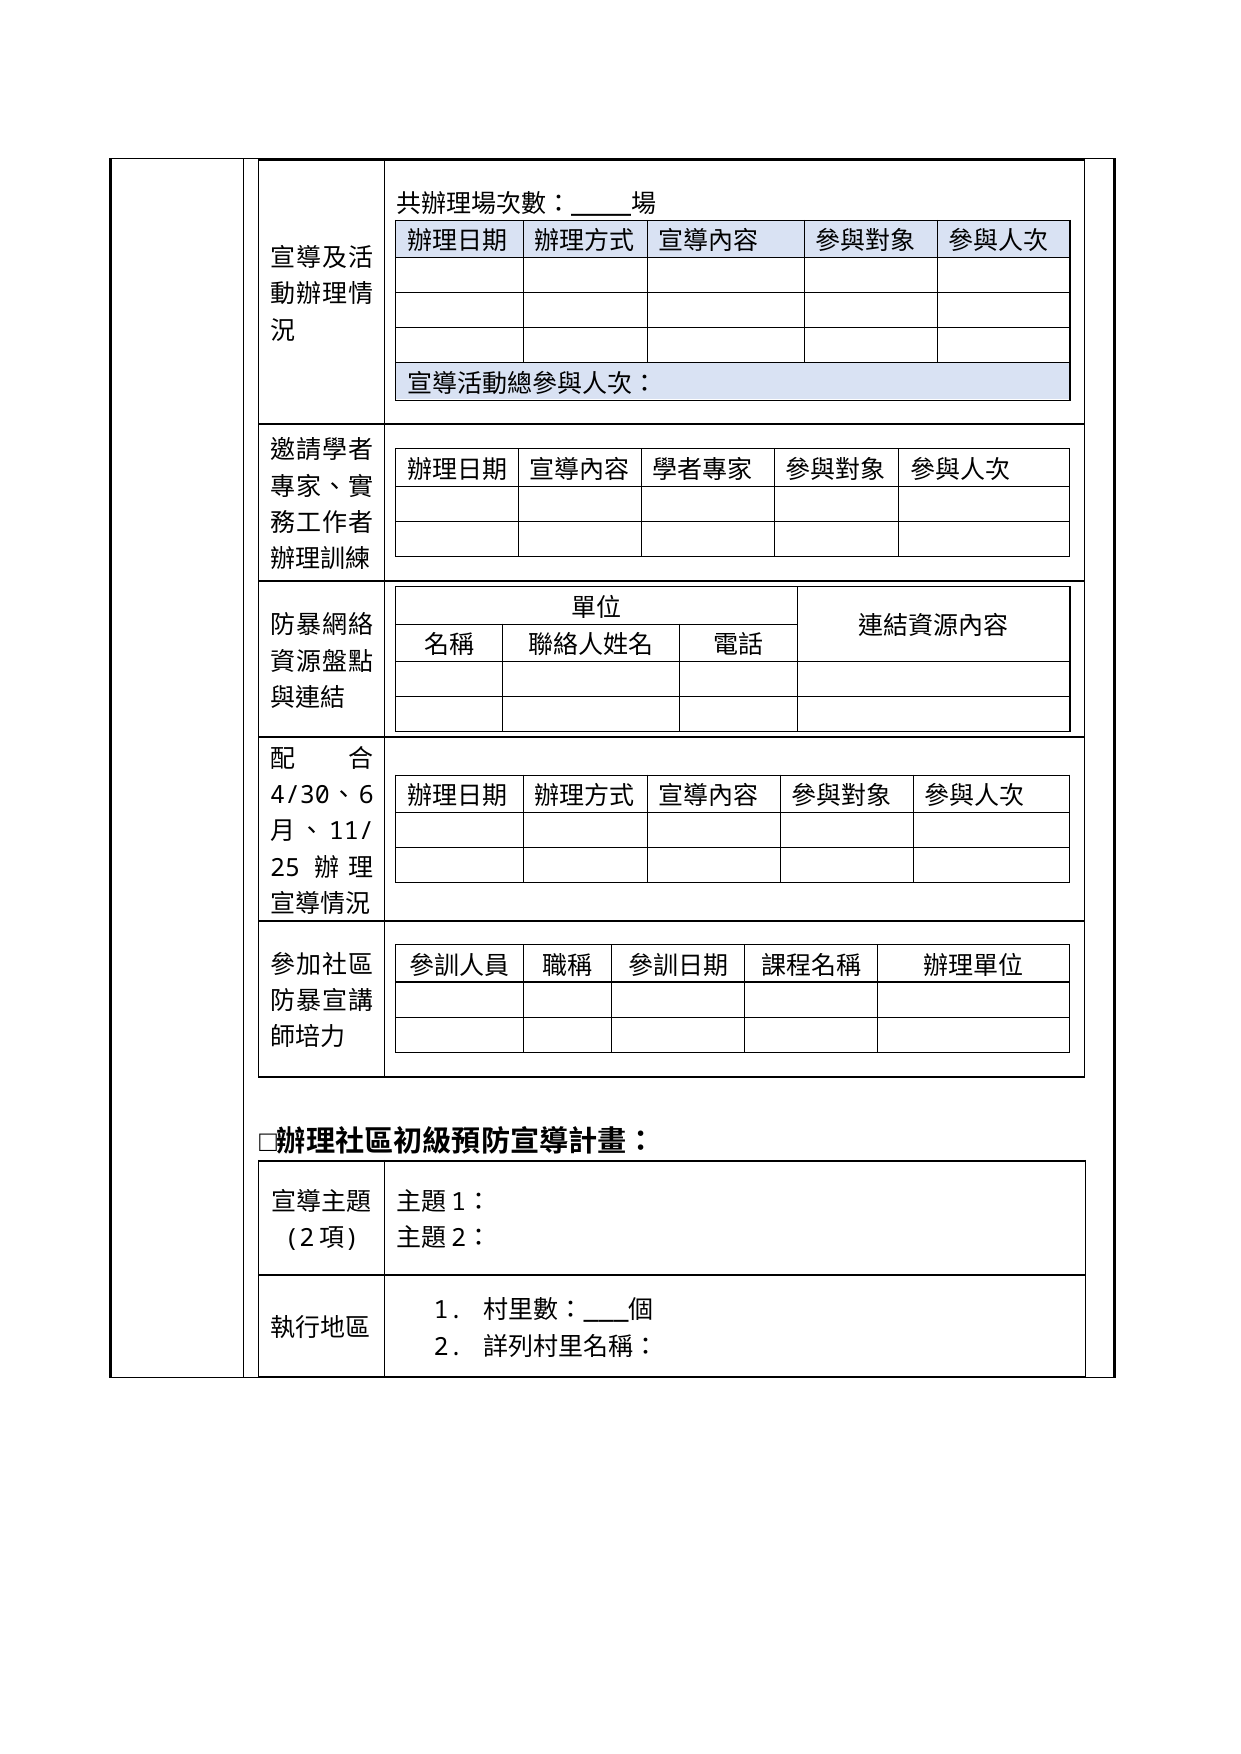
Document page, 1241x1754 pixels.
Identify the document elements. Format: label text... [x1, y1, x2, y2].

table_cell [396, 328, 523, 362]
table_cell 宣導活動總參與人次： [396, 363, 1069, 399]
table_cell [648, 293, 804, 327]
table_cell [648, 813, 780, 847]
table_header 宣導內容 [648, 221, 804, 257]
table_cell [745, 1018, 877, 1052]
table_cell [524, 848, 647, 882]
table_cell [112, 159, 243, 1377]
table_cell [914, 848, 1069, 882]
table_cell [385, 425, 1084, 580]
table_cell [775, 522, 898, 556]
table_header 學者專家 [642, 449, 774, 486]
table_cell [648, 328, 804, 362]
table_cell [798, 662, 1069, 696]
table_cell [798, 697, 1069, 731]
table_cell 參加社區防暴宣講師培力 [259, 922, 384, 1076]
table_cell 執行地區 [259, 1276, 384, 1376]
table_cell [642, 522, 774, 556]
table_cell 邀請學者專家、實務工作者辦理訓練 [259, 425, 384, 580]
table_cell [612, 1018, 744, 1052]
table_cell [899, 522, 1069, 556]
table_cell [524, 813, 647, 847]
table_header 課程名稱 [745, 945, 877, 981]
table_header 宣導內容 [648, 776, 780, 812]
table_cell [396, 697, 502, 731]
table_cell [648, 258, 804, 292]
table_cell [396, 258, 523, 292]
table_header 參訓人員 [396, 945, 523, 981]
table_cell [396, 487, 518, 521]
table_cell [524, 293, 647, 327]
table_header 辦理日期 [396, 221, 523, 257]
table_cell 名稱 [396, 625, 502, 661]
table_cell 配合4/30、6月、11/25辦理宣導情況 [259, 738, 384, 919]
table_cell [805, 293, 937, 327]
table_header 參與人次 [899, 449, 1069, 486]
table_cell [914, 813, 1069, 847]
table_cell [781, 848, 913, 882]
table_cell 村里數：___個 詳列村里名稱： [385, 1276, 1085, 1376]
table_cell [503, 662, 679, 696]
table_header 參與人次 [938, 221, 1069, 257]
table_cell [519, 522, 641, 556]
table_cell [745, 983, 877, 1017]
table_header 主題1： 主題2： [385, 1162, 1085, 1274]
table_header 辦理方式 [524, 221, 647, 257]
table_cell 聯絡人姓名 [503, 625, 679, 661]
table_header 參與對象 [781, 776, 913, 812]
table_header 辦理方式 [524, 776, 647, 812]
table_cell 共辦理場次數：____場 [385, 161, 1084, 423]
table_cell [805, 258, 937, 292]
table_header 職稱 [524, 945, 611, 981]
table_cell [524, 328, 647, 362]
table_cell [524, 983, 611, 1017]
table_cell [680, 662, 797, 696]
table_cell [396, 293, 523, 327]
table_cell [878, 1018, 1069, 1052]
table_header 連結資源內容 [798, 587, 1069, 661]
table_cell [396, 522, 518, 556]
table_header 辦理日期 [396, 776, 523, 812]
table_cell 宣導及活動辦理情況 [259, 161, 384, 423]
table_cell [938, 258, 1069, 292]
table_cell [396, 848, 523, 882]
table_cell [396, 813, 523, 847]
table_cell [524, 1018, 611, 1052]
table_cell 防暴網絡資源盤點與連結 [259, 582, 384, 736]
table_cell [680, 697, 797, 731]
table_cell [385, 582, 1084, 736]
table_header 宣導主題(2項) [259, 1162, 384, 1274]
table_header 辦理日期 [396, 449, 518, 486]
table_cell [938, 328, 1069, 362]
table_cell [385, 922, 1084, 1076]
table_cell [524, 258, 647, 292]
table_cell [648, 848, 780, 882]
table_cell [503, 697, 679, 731]
table_cell 電話 [680, 625, 797, 661]
table_cell [781, 813, 913, 847]
table_cell [396, 662, 502, 696]
table_cell [396, 1018, 523, 1052]
table_cell [805, 328, 937, 362]
table_header 參訓日期 [612, 945, 744, 981]
table_cell [775, 487, 898, 521]
table_cell [385, 738, 1084, 919]
table_header 參與對象 [805, 221, 937, 257]
table_header 參與人次 [914, 776, 1069, 812]
table_cell [519, 487, 641, 521]
table_cell [612, 983, 744, 1017]
table_cell [396, 983, 523, 1017]
table_header 辦理單位 [878, 945, 1069, 981]
table_cell [899, 487, 1069, 521]
table_header 單位 [396, 587, 797, 623]
table_cell [878, 983, 1069, 1017]
table_header 宣導內容 [519, 449, 641, 486]
table_cell □辦理社區初級預防宣導計畫： [244, 159, 1113, 1377]
table_header 參與對象 [775, 449, 898, 486]
table_cell [938, 293, 1069, 327]
table_cell [642, 487, 774, 521]
